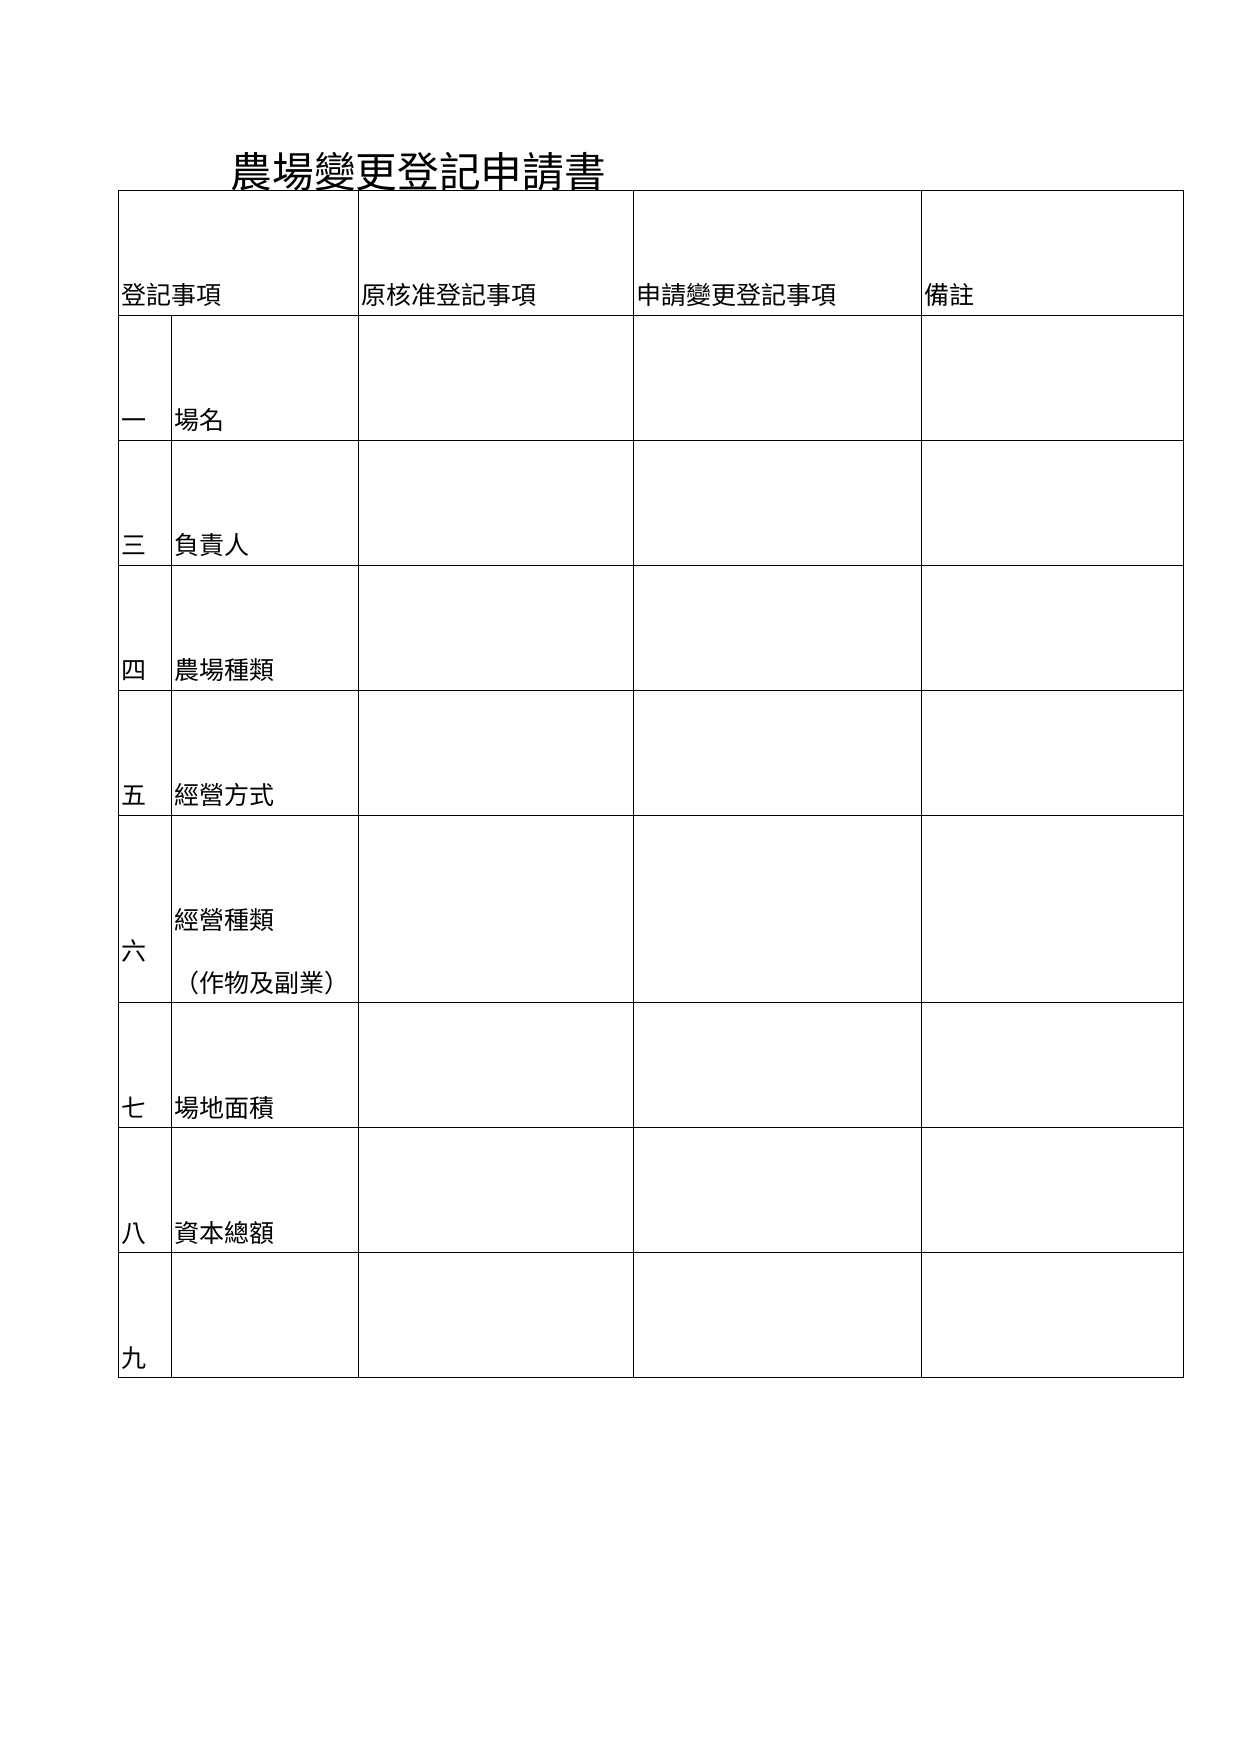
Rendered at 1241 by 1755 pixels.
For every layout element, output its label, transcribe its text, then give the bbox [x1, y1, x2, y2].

table_header 申請變更登記事項 [634, 191, 921, 314]
table_cell 九 [119, 1253, 171, 1377]
table_cell 四 [119, 566, 171, 689]
table_cell [922, 316, 1183, 439]
table_cell 經營方式 [172, 691, 358, 814]
table_cell [359, 1128, 633, 1252]
table_cell 五 [119, 691, 171, 814]
table_cell [922, 1253, 1183, 1377]
table_cell 一 [119, 316, 171, 439]
table_cell [359, 1253, 633, 1377]
table_header 登記事項 [119, 191, 358, 314]
table_cell [359, 566, 633, 689]
table_cell 經營種類 （作物及副業） [172, 816, 358, 1002]
table_cell 負責人 [172, 441, 358, 564]
table_cell 六 [119, 816, 171, 1002]
table_cell [634, 1253, 921, 1377]
table_cell 八 [119, 1128, 171, 1252]
table_cell [634, 1128, 921, 1252]
table_cell [634, 441, 921, 564]
table_cell [634, 316, 921, 439]
table_header 備註 [922, 191, 1183, 314]
table_cell [359, 1003, 633, 1127]
table_cell [922, 816, 1183, 1002]
table_cell [922, 566, 1183, 689]
table_cell 場名 [172, 316, 358, 439]
table_cell [922, 1128, 1183, 1252]
table_cell [634, 566, 921, 689]
table_cell 農場種類 [172, 566, 358, 689]
table_cell [359, 316, 633, 439]
table_cell [922, 691, 1183, 814]
table_cell [922, 441, 1183, 564]
table_cell [359, 441, 633, 564]
table_cell 七 [119, 1003, 171, 1127]
table_cell [172, 1253, 358, 1377]
table_cell [634, 1003, 921, 1127]
table_header 原核准登記事項 [359, 191, 633, 314]
table_cell 資本總額 [172, 1128, 358, 1252]
table_cell [634, 816, 921, 1002]
table_cell 三 [119, 441, 171, 564]
table_cell [922, 1003, 1183, 1127]
table_cell 場地面積 [172, 1003, 358, 1127]
text 農場變更登記申請書 [118, 127, 1122, 189]
table_cell [634, 691, 921, 814]
table_cell [359, 691, 633, 814]
table_cell [359, 816, 633, 1002]
